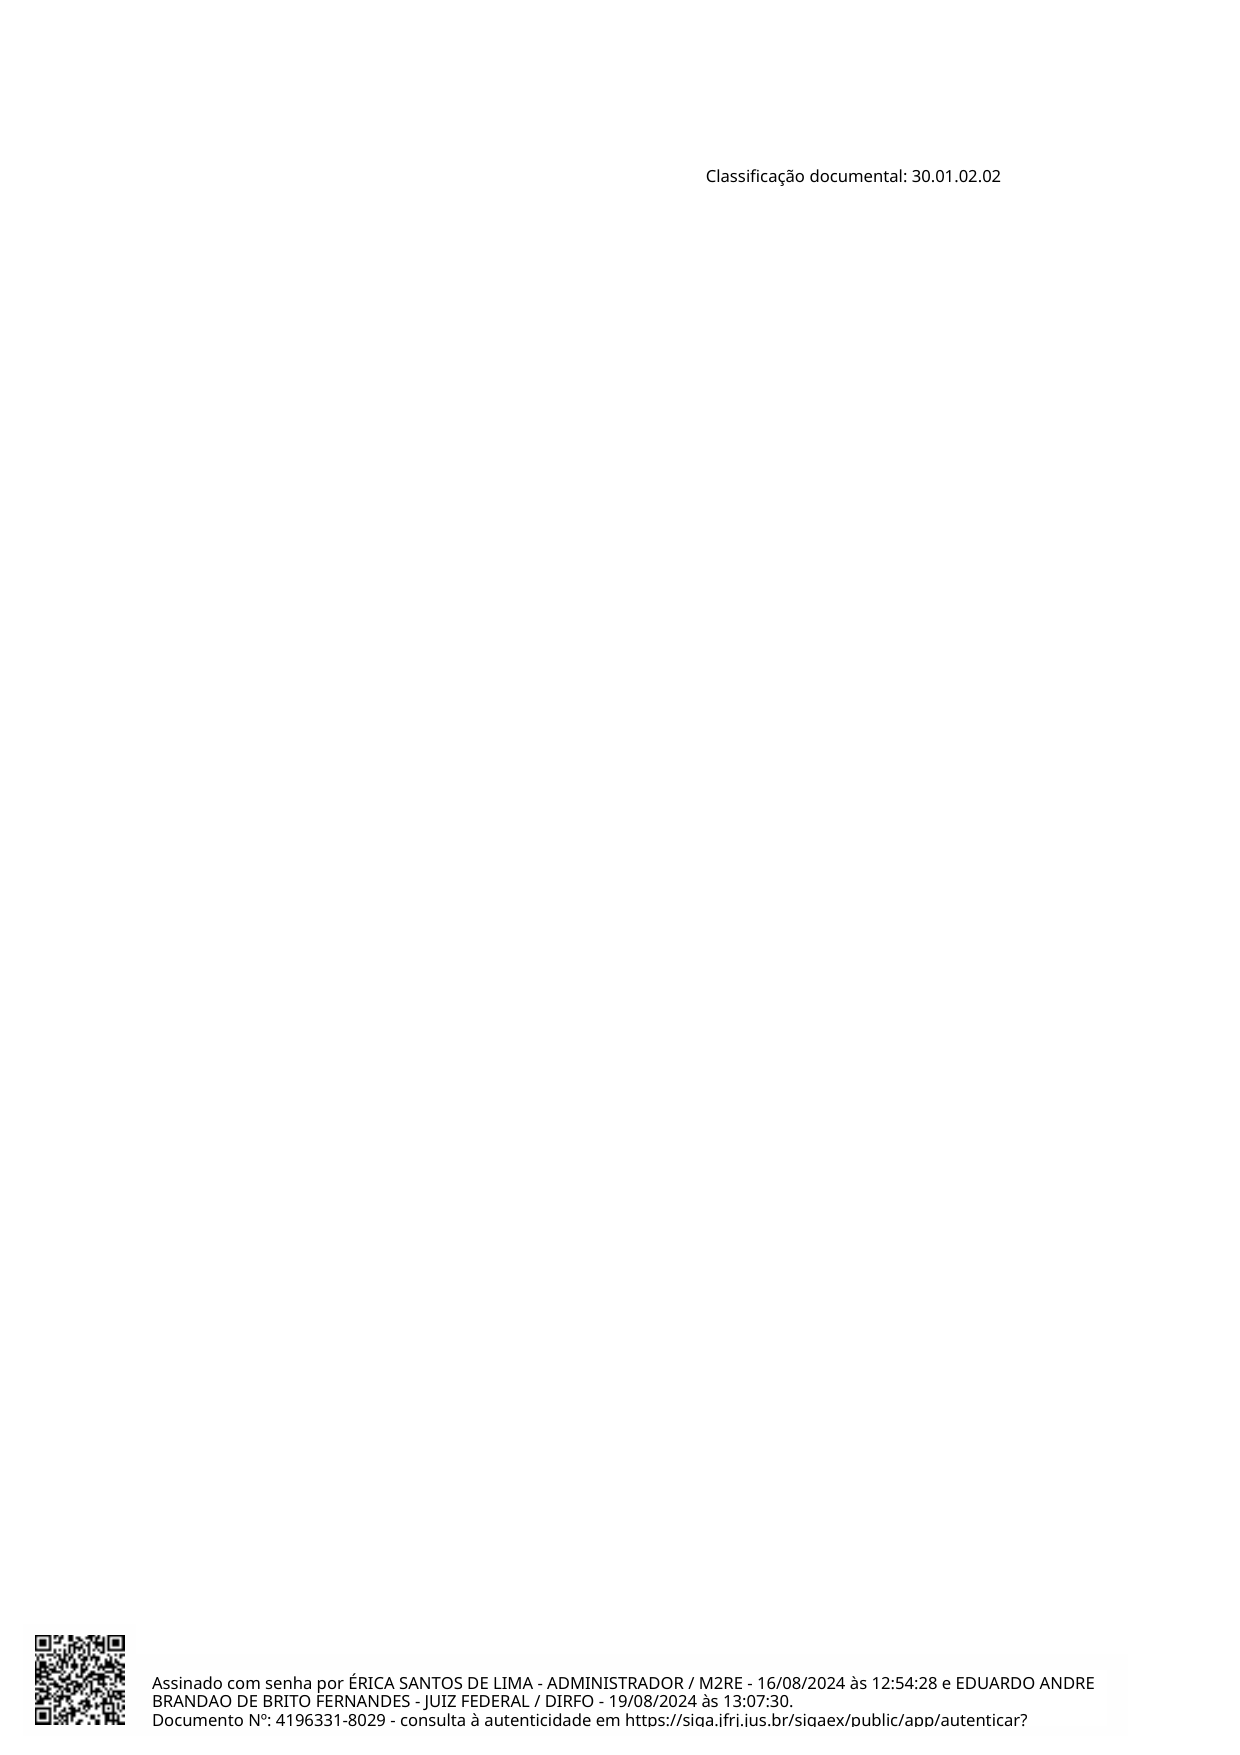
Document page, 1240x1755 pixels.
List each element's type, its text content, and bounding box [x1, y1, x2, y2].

text Classificação documental: 30.01.02.02 [706, 164, 1219, 187]
